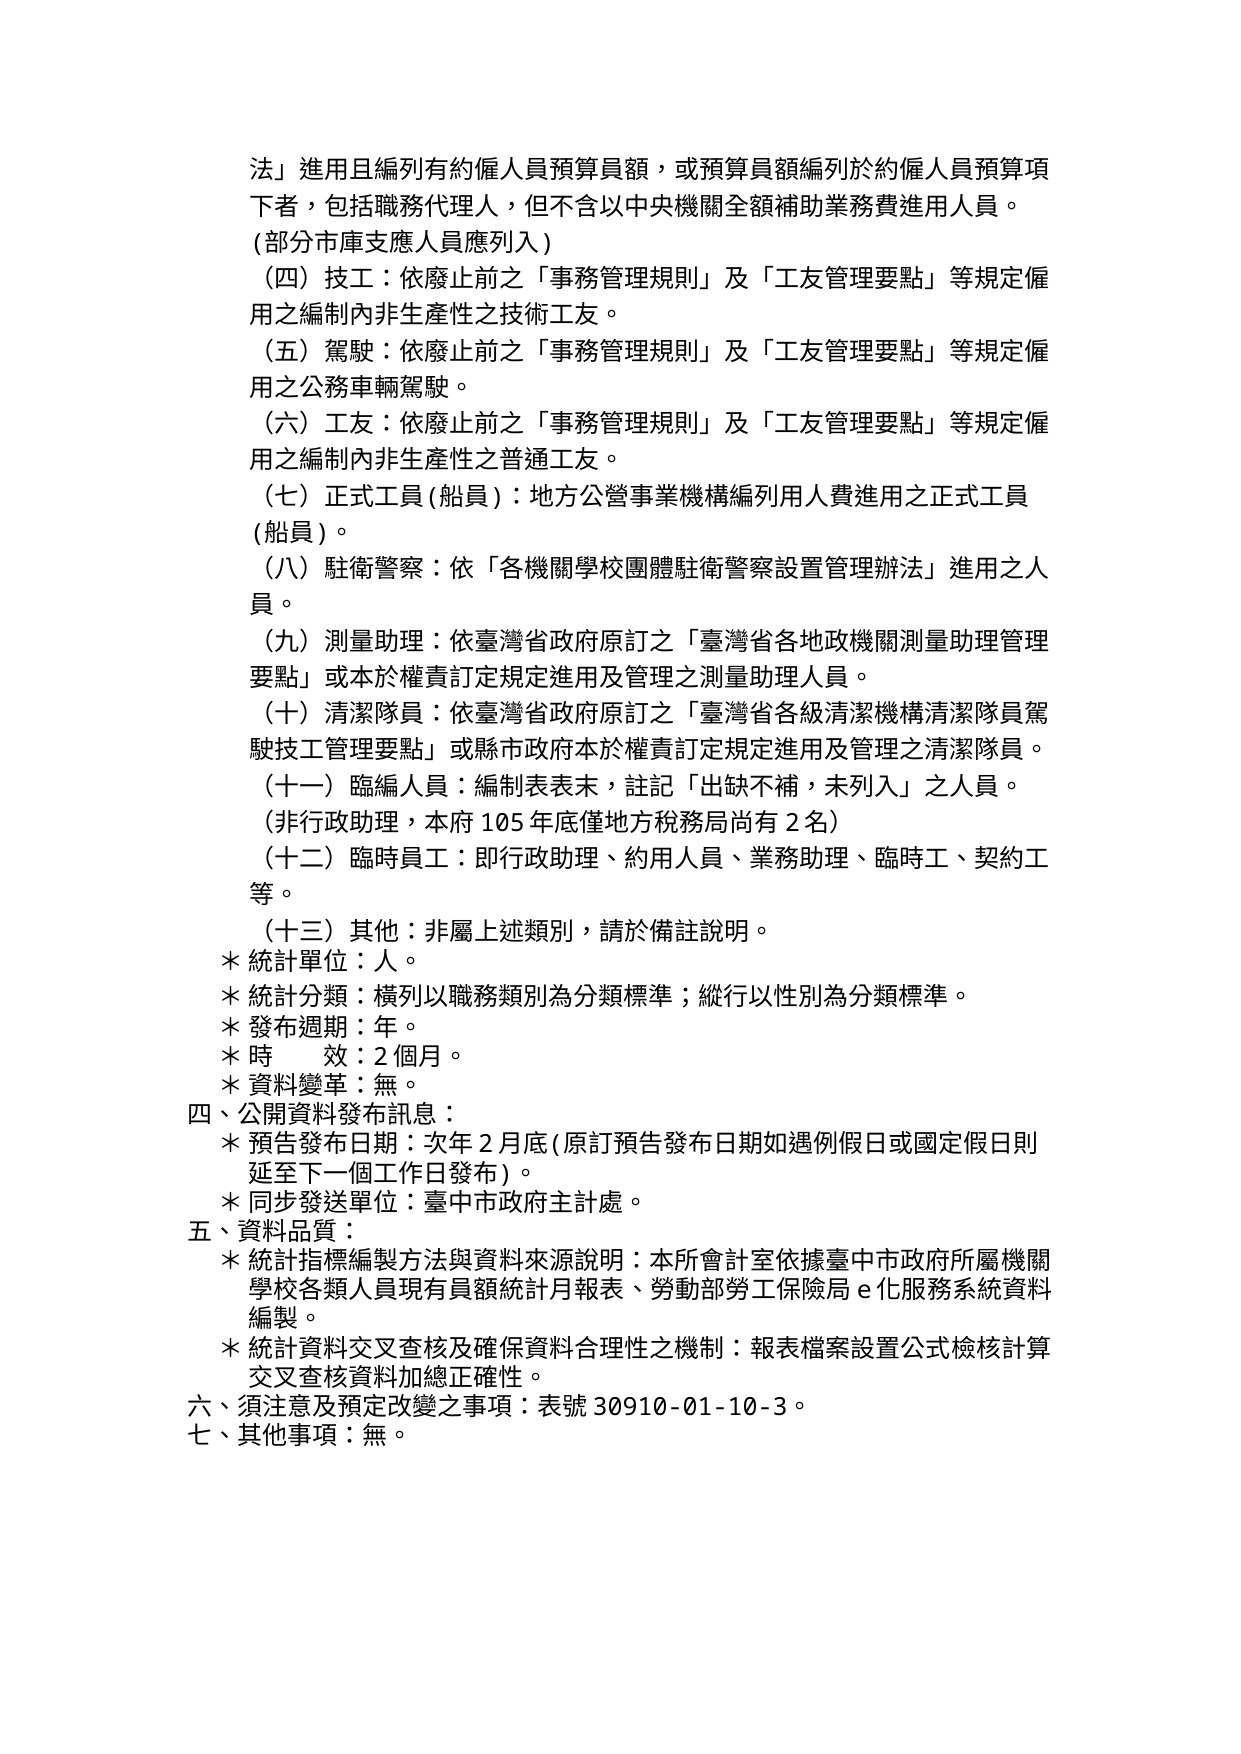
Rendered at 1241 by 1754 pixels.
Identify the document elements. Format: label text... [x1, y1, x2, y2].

list 統計單位：人。 [218, 947, 1053, 977]
table_cell 法」進用且編列有約僱人員預算員額，或預算員額編列於約僱人員預算項下者，包括職務代理人，但不含以中央機關全額補助業務費進用人員。(部分市庫支應人員應列入) [162, 150, 1062, 259]
text 七、其他事項：無。 [187, 1421, 1053, 1450]
list 統計資料交叉查核及確保資料合理性之機制：報表檔案設置公式檢核計算，交叉查核資料加總正確性。 [218, 1334, 1053, 1392]
text 六、須注意及預定改變之事項：表號30910-01-10-3。 [187, 1392, 1053, 1421]
table_cell （十）清潔隊員：依臺灣省政府原訂之「臺灣省各級清潔機構清潔隊員駕駛技工管理要點」或縣市政府本於權責訂定規定進用及管理之清潔隊員。 [162, 694, 1062, 766]
list 資料變革：無。 [218, 1071, 1053, 1100]
table_cell （十二）臨時員工：即行政助理、約用人員、業務助理、臨時工、契約工等。 [162, 839, 1062, 911]
table_cell （六）工友：依廢止前之「事務管理規則」及「工友管理要點」等規定僱用之編制內非生產性之普通工友。 [162, 404, 1062, 476]
list 預告發布日期：次年2月底(原訂預告發布日期如遇例假日或國定假日則延至下一個工作日發布)。 [218, 1129, 1053, 1188]
table_cell （四）技工：依廢止前之「事務管理規則」及「工友管理要點」等規定僱用之編制內非生產性之技術工友。 [162, 259, 1062, 331]
table_cell （十一）臨編人員：編制表表末，註記「出缺不補，未列入」之人員。（非行政助理，本府105年底僅地方稅務局尚有2名） [162, 766, 1062, 839]
text 四、公開資料發布訊息： [187, 1100, 1053, 1129]
table_cell （五）駕駛：依廢止前之「事務管理規則」及「工友管理要點」等規定僱用之公務車輛駕駛。 [162, 331, 1062, 404]
table_cell （九）測量助理：依臺灣省政府原訂之「臺灣省各地政機關測量助理管理要點」或本於權責訂定規定進用及管理之測量助理人員。 [162, 621, 1062, 694]
list 統計分類：橫列以職務類別為分類標準；縱行以性別為分類標準。 [218, 977, 1053, 1013]
table_cell （八）駐衛警察：依「各機關學校團體駐衛警察設置管理辦法」進用之人員。 [162, 549, 1062, 621]
list 時 效：2個月。 [218, 1042, 1053, 1071]
list 同步發送單位：臺中市政府主計處。 [218, 1188, 1053, 1217]
table_cell （七）正式工員(船員)：地方公營事業機構編列用人費進用之正式工員(船員)。 [162, 476, 1062, 549]
list 發布週期：年。 [218, 1013, 1053, 1042]
list 統計指標編製方法與資料來源說明：本所會計室依據臺中市政府所屬機關學校各類人員現有員額統計月報表、勞動部勞工保險局e化服務系統資料編製。 [218, 1246, 1053, 1334]
table_cell （十三）其他：非屬上述類別，請於備註說明。 [162, 911, 1062, 947]
text 五、資料品質： [187, 1217, 1053, 1246]
